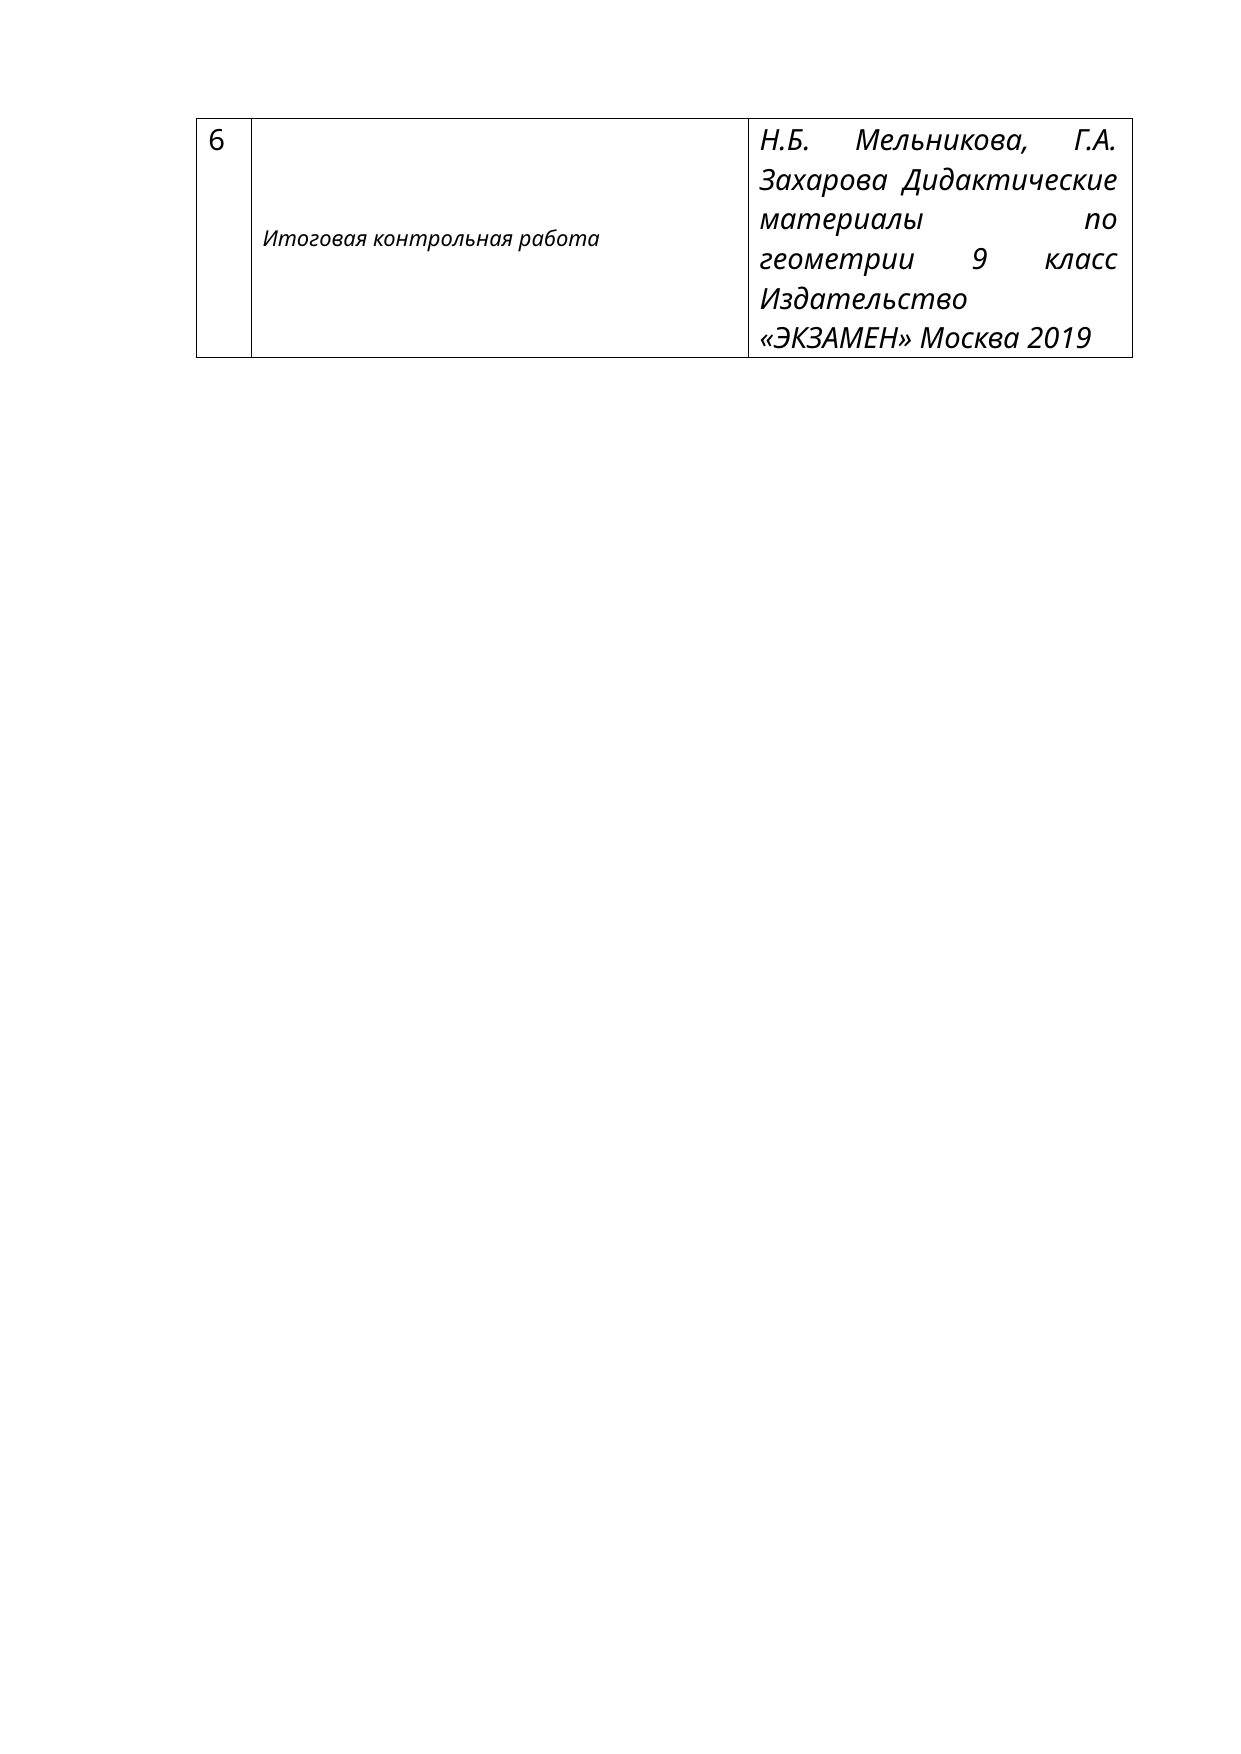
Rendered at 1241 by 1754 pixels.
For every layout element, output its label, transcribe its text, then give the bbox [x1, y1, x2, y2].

table_cell 6 [197, 119, 251, 357]
table_cell Итоговая контрольная работа [252, 119, 748, 357]
table_cell Н.Б. Мельникова, Г.А. Захарова Дидактические материалы по геометрии 9 класс Издательство «ЭКЗАМЕН» Москва 2019 [749, 119, 1132, 357]
